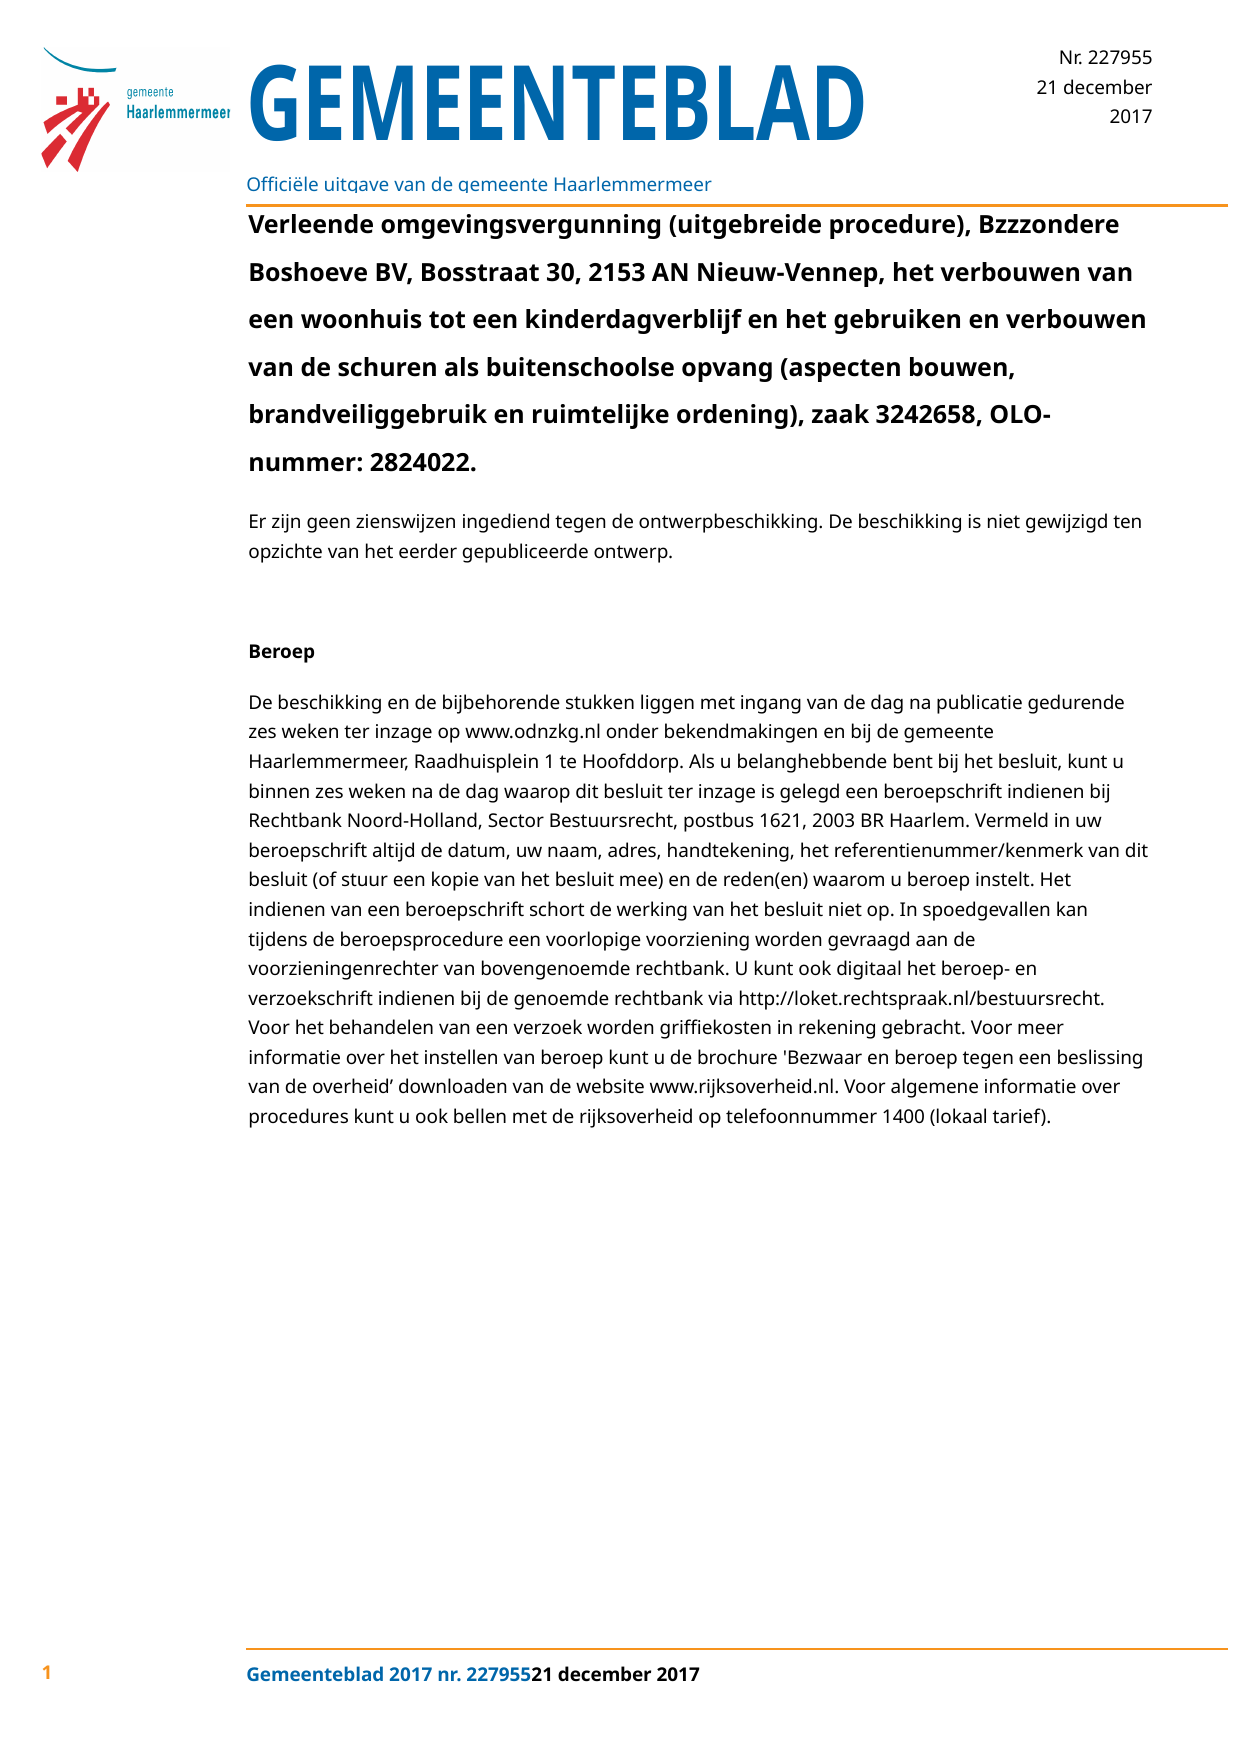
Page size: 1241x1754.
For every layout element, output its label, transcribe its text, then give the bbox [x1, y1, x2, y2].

text Er zijn geen zienswijzen ingediend tegen de ontwerpbeschikking. De beschikking is niet gewijzigd ten opzichte van het eerder gepubliceerde ontwerp. [248, 508, 1152, 564]
picture [41, 47, 231, 172]
text Beroep [248, 639, 1152, 664]
text De beschikking en de bijbehorende stukken liggen met ingang van de dag na publicatie gedurende zes weken ter inzage op www.odnzkg.nl onder bekendmakingen en bij de gemeente Haarlemmermeer, Raadhuisplein 1 te Hoofddorp. Als u belanghebbende bent bij het besluit, kunt u binnen zes weken na de dag waarop dit besluit ter inzage is gelegd een beroepschrift indienen bij Rechtbank Noord-Holland, Sector Bestuursrecht, postbus 1621, 2003 BR Haarlem. Vermeld in uw beroepschrift altijd de datum, uw naam, adres, handtekening, het referentienummer/kenmerk van dit besluit (of stuur een kopie van het besluit mee) en de reden(en) waarom u beroep instelt. Het indienen van een beroepschrift schort de werking van het besluit niet op. In spoedgevallen kan tijdens de beroepsprocedure een voorlopige voorziening worden gevraagd aan de voorzieningenrechter van bovengenoemde rechtbank. U kunt ook digitaal het beroep- en verzoekschrift indienen bij de genoemde rechtbank via http://loket.rechtspraak.nl/bestuursrecht. Voor het behandelen van een verzoek worden griffiekosten in rekening gebracht. Voor meer informatie over het instellen van beroep kunt u de brochure 'Bezwaar en beroep tegen een beslissing van de overheid’ downloaden van de website www.rijksoverheid.nl. Voor algemene informatie over procedures kunt u ook bellen met de rijksoverheid op telefoonnummer 1400 (lokaal tarief). [248, 689, 1152, 1129]
text Verleende omgevingsvergunning (uitgebreide procedure), Bzzzondere Boshoeve BV, Bosstraat 30, 2153 AN Nieuw-Vennep, het verbouwen van een woonhuis tot een kinderdagverblijf en het gebruiken en verbouwen van de schuren als buitenschoolse opvang (aspecten bouwen, brandveiliggebruik en ruimtelijke ordening), zaak 3242658, OLO-nummer: 2824022. [248, 207, 1152, 479]
